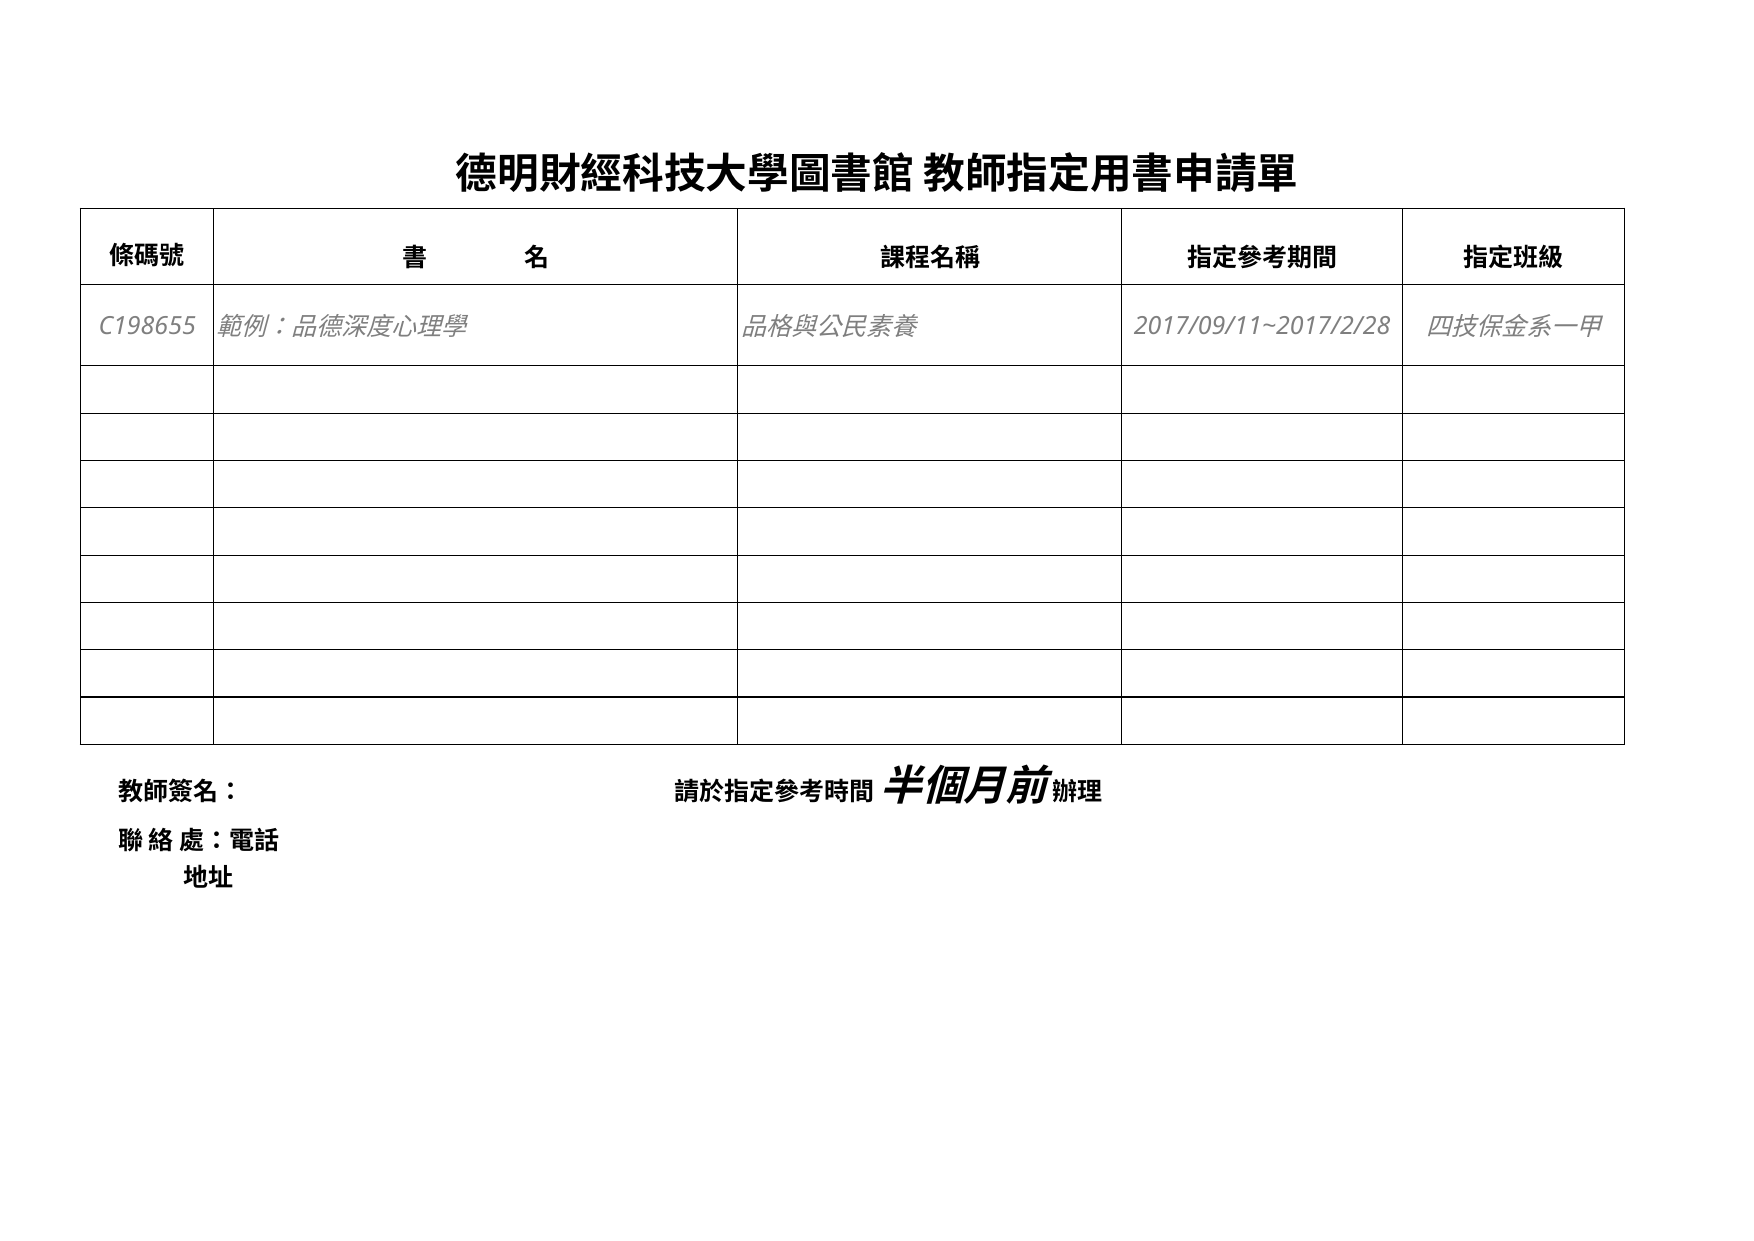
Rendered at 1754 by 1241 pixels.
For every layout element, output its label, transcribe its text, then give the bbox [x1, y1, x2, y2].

table_cell [1403, 698, 1624, 744]
table_cell [1122, 508, 1402, 554]
table_cell [214, 650, 737, 696]
table_cell [738, 508, 1121, 554]
table_cell [1122, 414, 1402, 460]
table_header 書 名 [214, 209, 737, 284]
table_cell [1122, 603, 1402, 649]
table_cell 品格與公民素養 [738, 285, 1121, 365]
table_header 課程名稱 [738, 209, 1121, 284]
table_cell [81, 603, 213, 649]
table_cell 四技保金系一甲 [1403, 285, 1624, 365]
table_cell [81, 414, 213, 460]
table_header 指定參考期間 [1122, 209, 1402, 284]
text 聯 絡 處：電話 [118, 820, 1636, 857]
table_cell [81, 366, 213, 413]
table_cell [1403, 556, 1624, 602]
table_cell [1122, 366, 1402, 413]
table_cell [1122, 650, 1402, 696]
table_cell [738, 698, 1121, 744]
table_cell [1403, 508, 1624, 554]
table_cell [1403, 650, 1624, 696]
table_cell [81, 650, 213, 696]
table_cell [738, 366, 1121, 413]
table_cell [214, 603, 737, 649]
table_header 指定班級 [1403, 209, 1624, 284]
table_cell [1122, 556, 1402, 602]
table_cell [738, 556, 1121, 602]
table_cell [738, 414, 1121, 460]
table_header 條碼號 [81, 209, 213, 284]
table_cell [1403, 366, 1624, 413]
table_cell [214, 698, 737, 744]
table_cell 範例：品德深度心理學 [214, 285, 737, 365]
table_cell [81, 461, 213, 507]
table_cell [214, 508, 737, 554]
table_cell [214, 556, 737, 602]
table_cell [214, 366, 737, 413]
table_cell [1403, 414, 1624, 460]
text 德明財經科技大學圖書館 教師指定用書申請單 [118, 133, 1636, 208]
table_cell [1403, 461, 1624, 507]
table_cell [214, 414, 737, 460]
table_cell [1122, 698, 1402, 744]
table_cell [81, 508, 213, 554]
table_cell [214, 461, 737, 507]
table_cell [1403, 603, 1624, 649]
text 地址 [118, 857, 1636, 895]
table_cell [738, 461, 1121, 507]
table_cell 2017/09/11~2017/2/28 [1122, 285, 1402, 365]
table_cell [1122, 461, 1402, 507]
table_cell [81, 556, 213, 602]
table_cell C198655 [81, 285, 213, 365]
text 教師簽名： 請於指定參考時間 半個月前 辦理 [118, 745, 1636, 820]
table_cell [81, 698, 213, 744]
table_cell [738, 603, 1121, 649]
table_cell [738, 650, 1121, 696]
